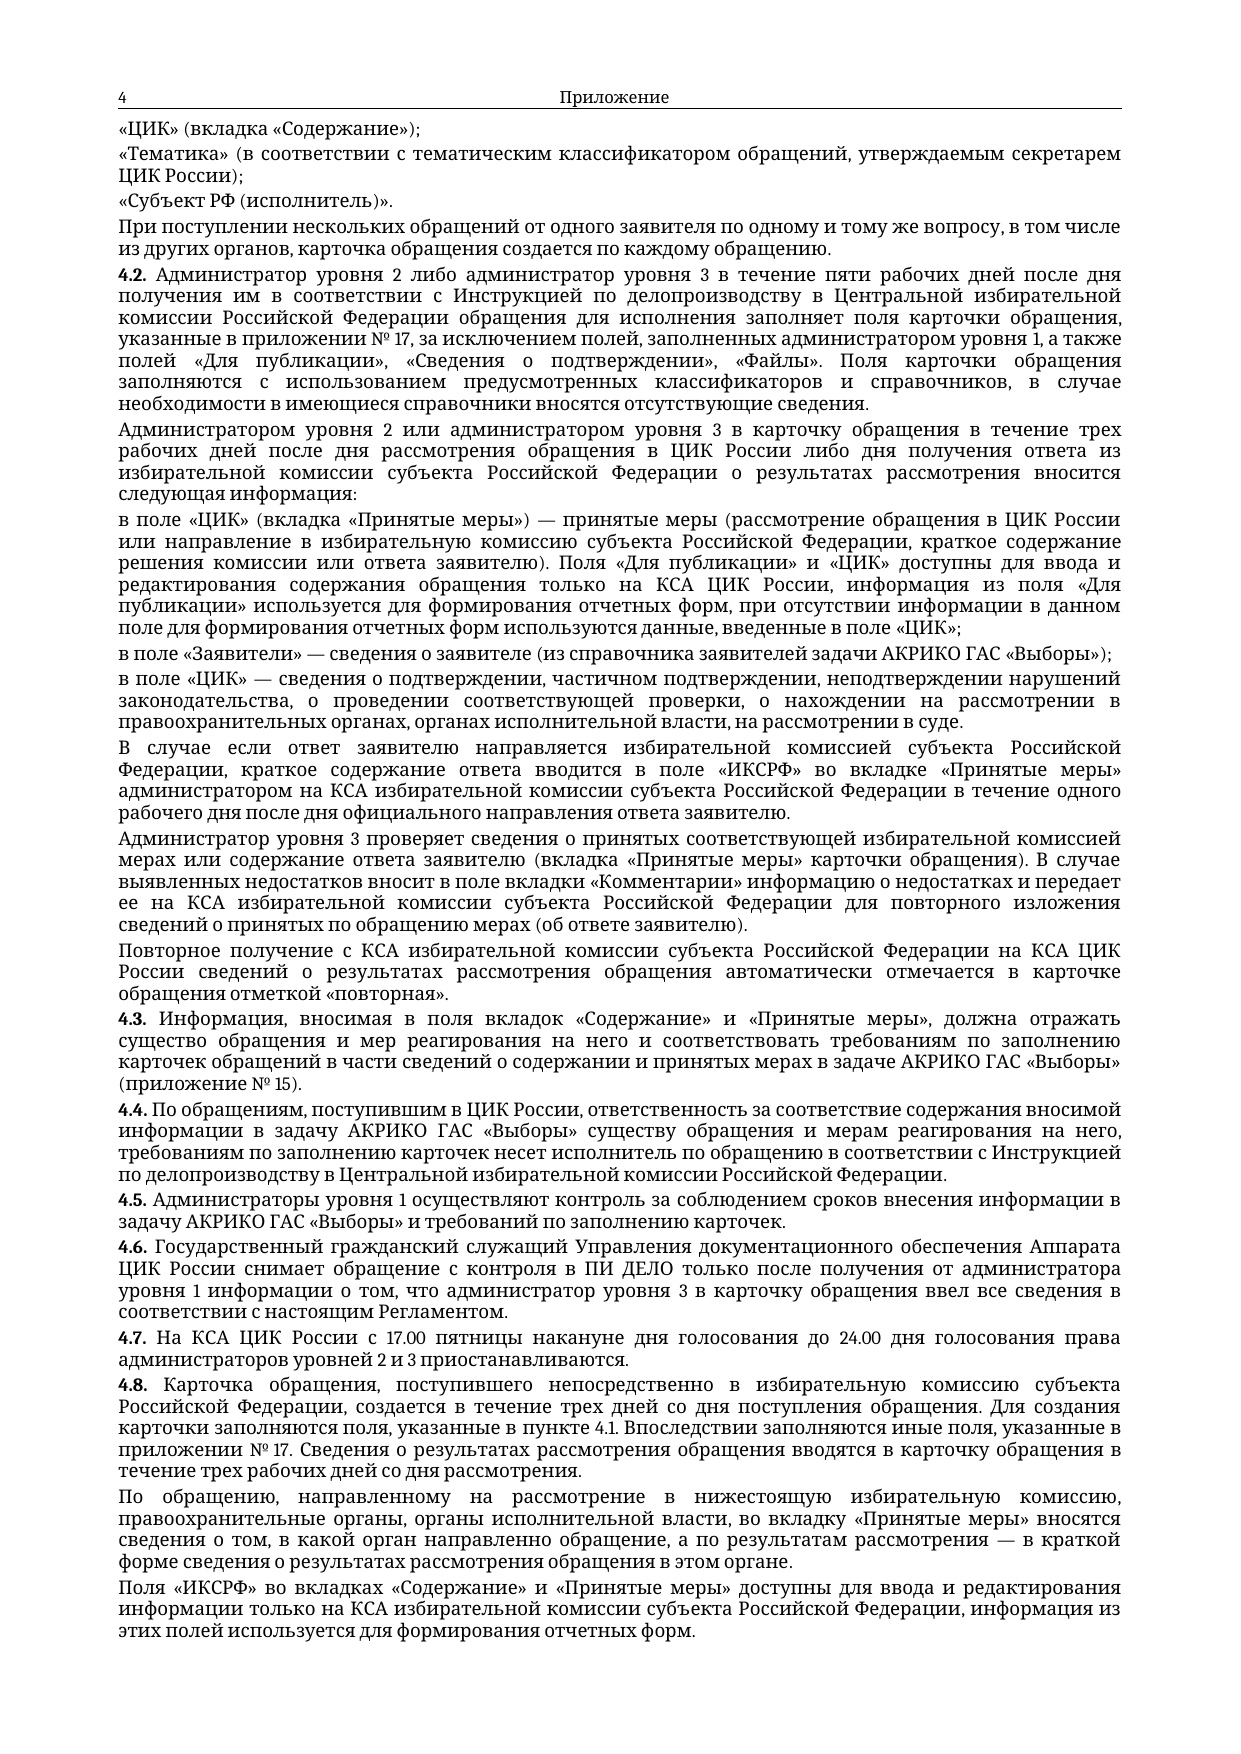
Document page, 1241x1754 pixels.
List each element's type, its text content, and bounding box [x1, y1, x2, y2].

text 4.8. Карточка обращения, поступившего непосредственно в избирательную комиссию субъекта Российской Федерации, создается в течение трех дней со дня поступления обращения. Для создания карточки заполняются поля, указанные в пункте 4.1. Впоследствии заполняются иные поля, указанные в приложении № 17. Сведения о результатах рассмотрения обращения вводятся в карточку обращения в течение трех рабочих дней со дня рассмотрения. [118, 1375, 1122, 1483]
text «Субъект РФ (исполнитель)». [118, 191, 1122, 213]
text 4.4. По обращениям, поступившим в ЦИК России, ответственность за соответствие содержания вносимой информации в задачу АКРИКО ГАС «Выборы» существу обращения и мерам реагирования на него, требованиям по заполнению карточек несет исполнитель по обращению в соответствии с Инструкцией по делопроизводству в Центральной избирательной комиссии Российской Федерации. [118, 1099, 1122, 1186]
text 4.3. Информация, вносимая в поля вкладок «Содержание» и «Принятые меры», должна отражать существо обращения и мер реагирования на него и соответствовать требованиям по заполнению карточек обращений в части сведений о содержании и принятых мерах в задаче АКРИКО ГАС «Выборы» (приложение № 15). [118, 1009, 1122, 1095]
text «Тематика» (в соответствии с тематическим классификатором обращений, утверждаемым секретарем ЦИК России); [118, 144, 1122, 187]
text 4.5. Администраторы уровня 1 осуществляют контроль за соблюдением сроков внесения информации в задачу АКРИКО ГАС «Выборы» и требований по заполнению карточек. [118, 1190, 1122, 1233]
text В случае если ответ заявителю направляется избирательной комиссией субъекта Российской Федерации, краткое содержание ответа вводится в поле «ИКСРФ» во вкладке «Принятые меры» администратором на КСА избирательной комиссии субъекта Российской Федерации в течение одного рабочего дня после дня официального направления ответа заявителю. [118, 738, 1122, 824]
text в поле «ЦИК» (вкладка «Принятые меры») — принятые меры (рассмотрение обращения в ЦИК России или направление в избирательную комиссию субъекта Российской Федерации, краткое содержание решения комиссии или ответа заявителю). Поля «Для публикации» и «ЦИК» доступны для ввода и редактирования содержания обращения только на КСА ЦИК России, информация из поля «Для публикации» используется для формирования отчетных форм, при отсутствии информации в данном поле для формирования отчетных форм используются данные, введенные в поле «ЦИК»; [118, 509, 1122, 639]
text 4.6. Государственный гражданский служащий Управления документационного обеспечения Аппарата ЦИК России снимает обращение с контроля в ПИ ДЕЛО только после получения от администратора уровня 1 информации о том, что администратор уровня 3 в карточку обращения ввел все сведения в соответствии с настоящим Регламентом. [118, 1237, 1122, 1323]
text в поле «Заявители» — сведения о заявителе (из справочника заявителей задачи АКРИКО ГАС «Выборы»); [118, 643, 1122, 665]
text 4.7. На КСА ЦИК России с 17.00 пятницы накануне дня голосования до 24.00 дня голосования права администраторов уровней 2 и 3 приостанавливаются. [118, 1327, 1122, 1371]
text По обращению, направленному на рассмотрение в нижестоящую избирательную комиссию, правоохранительные органы, органы исполнительной власти, во вкладку «Принятые меры» вносятся сведения о том, в какой орган направленно обращение, а по результатам рассмотрения — в краткой форме сведения о результатах рассмотрения обращения в этом органе. [118, 1487, 1122, 1573]
text 4.2. Администратор уровня 2 либо администратор уровня 3 в течение пяти рабочих дней после дня получения им в соответствии с Инструкцией по делопроизводству в Центральной избирательной комиссии Российской Федерации обращения для исполнения заполняет поля карточки обращения, указанные в приложении № 17, за исключением полей, заполненных администратором уровня 1, а также полей «Для публикации», «Сведения о подтверждении», «Файлы». Поля карточки обращения заполняются с использованием предусмотренных классификаторов и справочников, в случае необходимости в имеющиеся справочники вносятся отсутствующие сведения. [118, 264, 1122, 415]
text При поступлении нескольких обращений от одного заявителя по одному и тому же вопросу, в том числе из других органов, карточка обращения создается по каждому обращению. [118, 217, 1122, 260]
text Повторное получение с КСА избирательной комиссии субъекта Российской Федерации на КСА ЦИК России сведений о результатах рассмотрения обращения автоматически отмечается в карточке обращения отметкой «повторная». [118, 940, 1122, 1005]
text Поля «ИКСРФ» во вкладках «Содержание» и «Принятые меры» доступны для ввода и редактирования информации только на КСА избирательной комиссии субъекта Российской Федерации, информация из этих полей используется для формирования отчетных форм. [118, 1577, 1122, 1642]
text Администратором уровня 2 или администратором уровня 3 в карточку обращения в течение трех рабочих дней после дня рассмотрения обращения в ЦИК России либо дня получения ответа из избирательной комиссии субъекта Российской Федерации о результатах рассмотрения вносится следующая информация: [118, 419, 1122, 505]
text Администратор уровня 3 проверяет сведения о принятых соответствующей избирательной комиссией мерах или содержание ответа заявителю (вкладка «Принятые меры» карточки обращения). В случае выявленных недостатков вносит в поле вкладки «Комментарии» информацию о недостатках и передает ее на КСА избирательной комиссии субъекта Российской Федерации для повторного изложения сведений о принятых по обращению мерах (об ответе заявителю). [118, 828, 1122, 936]
text в поле «ЦИК» — сведения о подтверждении, частичном подтверждении, неподтверждении нарушений законодательства, о проведении соответствующей проверки, о нахождении на рассмотрении в правоохранительных органах, органах исполнительной власти, на рассмотрении в суде. [118, 669, 1122, 733]
text «ЦИК» (вкладка «Содержание»); [118, 118, 1122, 139]
